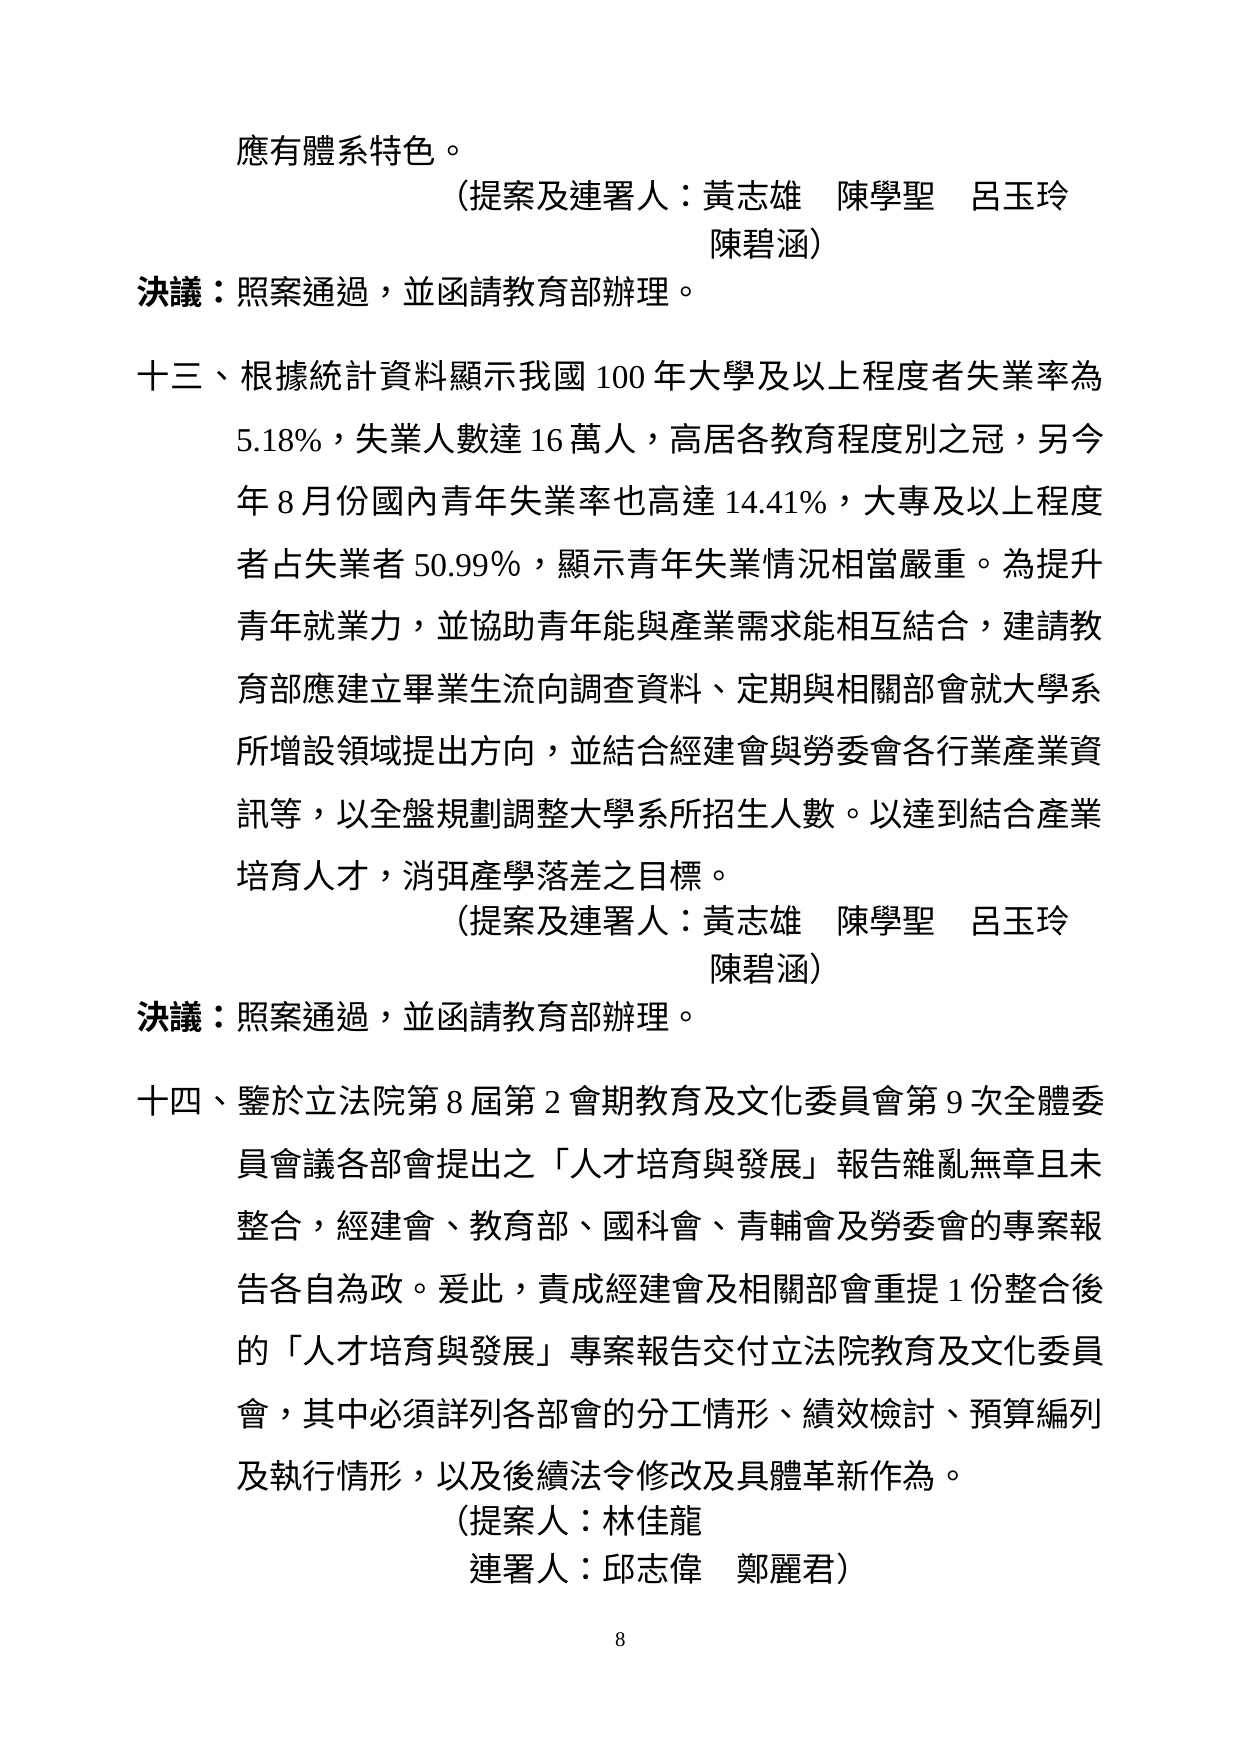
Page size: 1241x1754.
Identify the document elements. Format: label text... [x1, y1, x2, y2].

text 十四、鑒於立法院第8屆第2會期教育及文化委員會第9次全體委員會議各部會提出之「人才培育與發展」報告雜亂無章且未整合，經建會、教育部、國科會、青輔會及勞委會的專案報告各自為政。爰此，責成經建會及相關部會重提1份整合後的「人才培育與發展」專案報告交付立法院教育及文化委員會，其中必須詳列各部會的分工情形、績效檢討、預算編列及執行情形，以及後續法令修改及具體革新作為。 [136, 1058, 1104, 1495]
text 陳碧涵） [136, 943, 1104, 991]
text 決議：照案通過，並函請教育部辦理。 [136, 266, 1104, 314]
text （提案及連署人：黃志雄 陳學聖 呂玉玲 [136, 170, 1104, 218]
text （提案及連署人：黃志雄 陳學聖 呂玉玲 [136, 895, 1104, 943]
text 十三、根據統計資料顯示我國100年大學及以上程度者失業率為5.18%，失業人數達16萬人，高居各教育程度別之冠，另今年8月份國內青年失業率也高達14.41%，大專及以上程度者占失業者50.99％，顯示青年失業情況相當嚴重。為提升青年就業力，並協助青年能與產業需求能相互結合，建請教育部應建立畢業生流向調查資料、定期與相關部會就大學系所增設領域提出方向，並結合經建會與勞委會各行業產業資訊等，以全盤規劃調整大學系所招生人數。以達到結合產業培育人才，消弭產學落差之目標。 [136, 333, 1104, 895]
text 連署人：邱志偉 鄭麗君） [136, 1543, 1104, 1591]
text 應有體系特色。 [136, 108, 1104, 170]
text （提案人：林佳龍 [136, 1495, 1104, 1543]
text 決議：照案通過，並函請教育部辦理。 [136, 991, 1104, 1039]
text 陳碧涵） [136, 218, 1104, 266]
